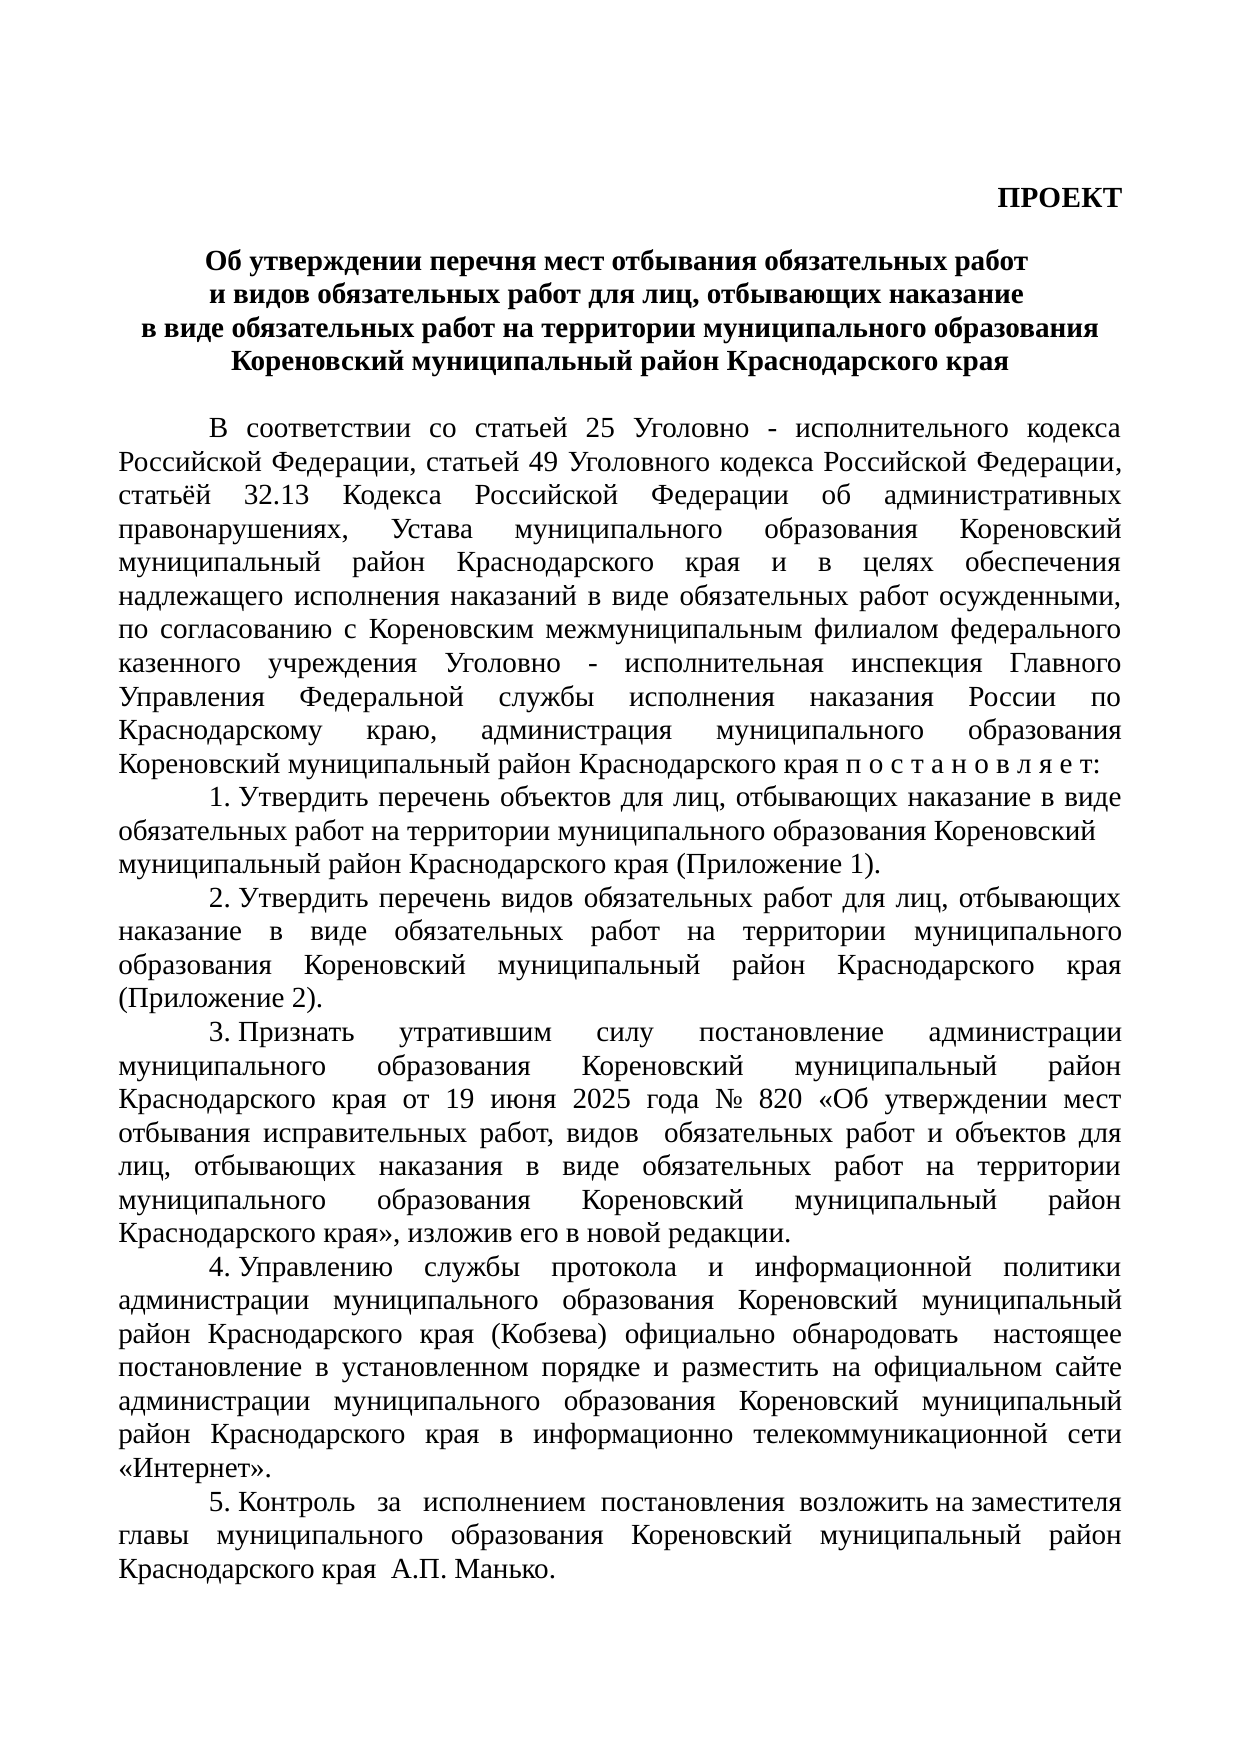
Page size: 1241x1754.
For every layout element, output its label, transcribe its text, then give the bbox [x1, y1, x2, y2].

text 5. Контроль за исполнением постановления возложить на заместителя главы муниципального образования Кореновский муниципальный район Краснодарского края А.П. Манько. [118, 1484, 1122, 1584]
text муниципальный район Краснодарского края (Приложение 1). [118, 846, 1122, 880]
text 3. Признать утратившим силу постановление администрации муниципального образования Кореновский муниципальный район Краснодарского края от 19 июня 2025 года № 820 «Об утверждении мест отбывания исправительных работ, видов обязательных работ и объектов для лиц, отбывающих наказания в виде обязательных работ на территории муниципального образования Кореновский муниципальный район Краснодарского края», изложив его в новой редакции. [118, 1014, 1122, 1249]
text Об утверждении перечня мест отбывания обязательных работ [118, 243, 1122, 276]
text и видов обязательных работ для лиц, отбывающих наказание [118, 276, 1122, 310]
text 1. Утвердить перечень объектов для лиц, отбывающих наказание в виде обязательных работ на территории муниципального образования Кореновский [118, 779, 1122, 846]
text ПРОЕКТ [118, 180, 1122, 214]
text в виде обязательных работ на территории муниципального образования Кореновский муниципальный район Краснодарского края [118, 310, 1122, 377]
text В соответствии со статьей 25 Уголовно - исполнительного кодекса Российской Федерации, статьей 49 Уголовного кодекса Российской Федерации, статьёй 32.13 Кодекса Российской Федерации об административных правонарушениях, Устава муниципального образования Кореновский муниципальный район Краснодарского края и в целях обеспечения надлежащего исполнения наказаний в виде обязательных работ осужденными, по согласованию с Кореновским межмуниципальным филиалом федерального казенного учреждения Уголовно - исполнительная инспекция Главного Управления Федеральной службы исполнения наказания России по Краснодарскому краю, администрация муниципального образования Кореновский муниципальный район Краснодарского края п о с т а н о в л я е т: [118, 410, 1122, 779]
text 2. Утвердить перечень видов обязательных работ для лиц, отбывающих наказание в виде обязательных работ на территории муниципального образования Кореновский муниципальный район Краснодарского края (Приложение 2). [118, 880, 1122, 1014]
text 4. Управлению службы протокола и информационной политики администрации муниципального образования Кореновский муниципальный район Краснодарского края (Кобзева) официально обнародовать настоящее постановление в установленном порядке и разместить на официальном сайте администрации муниципального образования Кореновский муниципальный район Краснодарского края в информационно телекоммуникационной сети «Интернет». [118, 1249, 1122, 1484]
